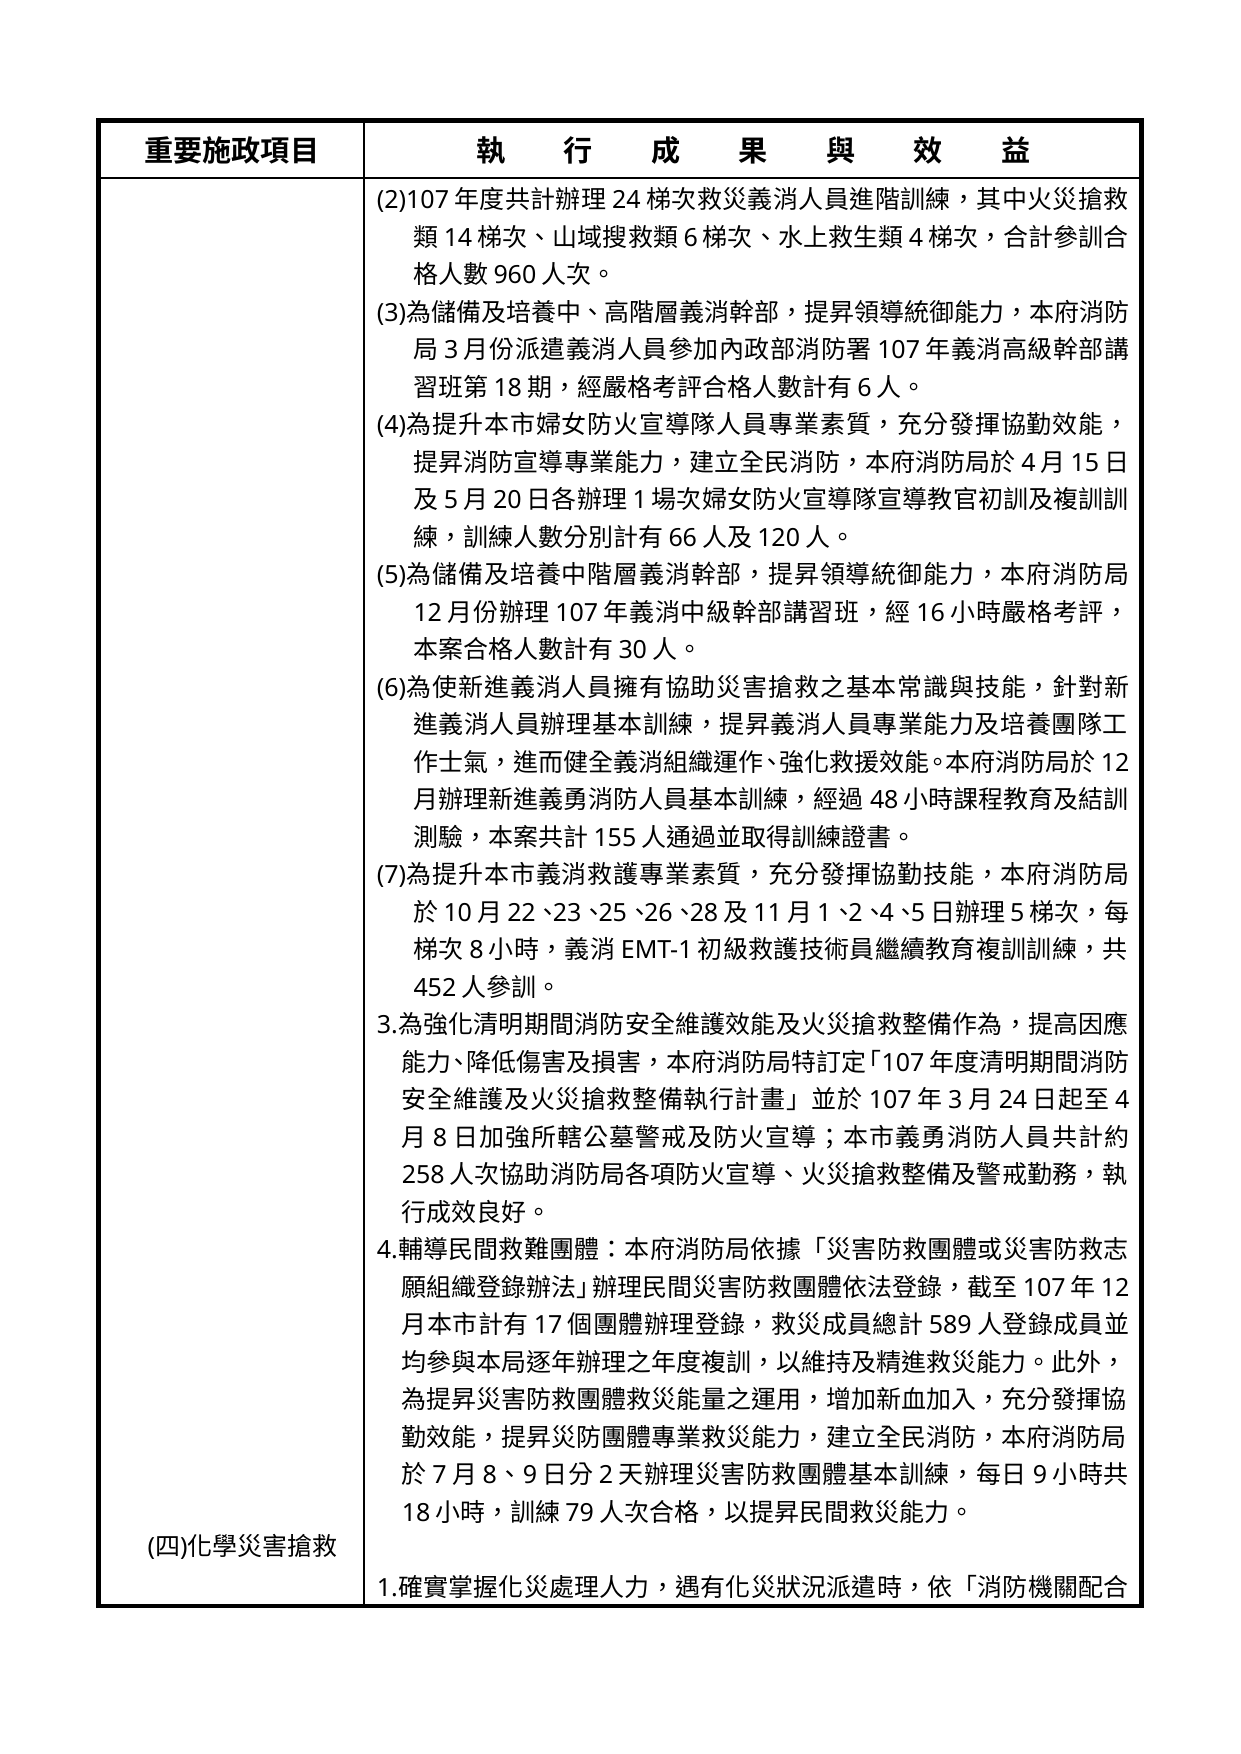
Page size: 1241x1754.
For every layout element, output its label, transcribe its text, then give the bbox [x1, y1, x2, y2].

table_header 重要施政項目 [101, 123, 363, 177]
table_cell (四)化學災害搶救 [101, 179, 363, 1604]
table_header 執 行 成 果 與 效 益 [365, 123, 1139, 177]
table_cell (2)107年度共計辦理24梯次救災義消人員進階訓練，其中火災搶救類14梯次、山域搜救類6梯次、水上救生類4梯次，合計參訓合格人數960人次。 (3)為儲備及培養中、高階層義消幹部，提昇領導統御能力，本府消防局3月份派遣義消人員參加內政部消防署107年義消高級幹部講習班第18期，經嚴格考評合格人數計有6人。 (4)為提升本市婦女防火宣導隊人員專業素質，充分發揮協勤效能，提昇消防宣導專業能力，建立全民消防，本府消防局於4月15日及5月20日各辦理1場次婦女防火宣導隊宣導教官初訓及複訓訓練，訓練人數分別計有66人及120人。 (5)為儲備及培養中階層義消幹部，提昇領導統御能力，本府消防局12月份辦理107年義消中級幹部講習班，經16小時嚴格考評，本案合格人數計有30人。 (6)為使新進義消人員擁有協助災害搶救之基本常識與技能，針對新進義消人員辦理基本訓練，提昇義消人員專業能力及培養團隊工作士氣，進而健全義消組織運作、強化救援效能。本府消防局於12月辦理新進義勇消防人員基本訓練，經過48小時課程教育及結訓測驗，本案共計155人通過並取得訓練證書。 (7)為提升本市義消救護專業素質，充分發揮協勤技能，本府消防局於10月22、23、25、26、28及11月1、2、4、5日辦理5梯次，每梯次8小時，義消EMT-1初級救護技術員繼續教育複訓訓練，共452人參訓。 3.為強化清明期間消防安全維護效能及火災搶救整備作為，提高因應能力、降低傷害及損害，本府消防局特訂定「107年度清明期間消防安全維護及火災搶救整備執行計畫」並於107年3月24日起至4月8日加強所轄公墓警戒及防火宣導；本市義勇消防人員共計約258人次協助消防局各項防火宣導、火災搶救整備及警戒勤務，執行成效良好。 4.輔導民間救難團體：本府消防局依據「災害防救團體或災害防救志願組織登錄辦法」辦理民間災害防救團體依法登錄，截至107年12月本市計有17個團體辦理登錄，救災成員總計589人登錄成員並均參與本局逐年辦理之年度複訓，以維持及精進救災能力。此外，為提昇災害防救團體救災能量之運用，增加新血加入，充分發揮協勤效能，提昇災防團體專業救災能力，建立全民消防，本府消防局於7月8、9日分2天辦理災害防救團體基本訓練，每日9小時共18小時，訓練79人次合格，以提昇民間救災能力。 1.確實掌握化災處理人力，遇有化災狀況派遣時，依「消防機關配合 [365, 179, 1139, 1604]
